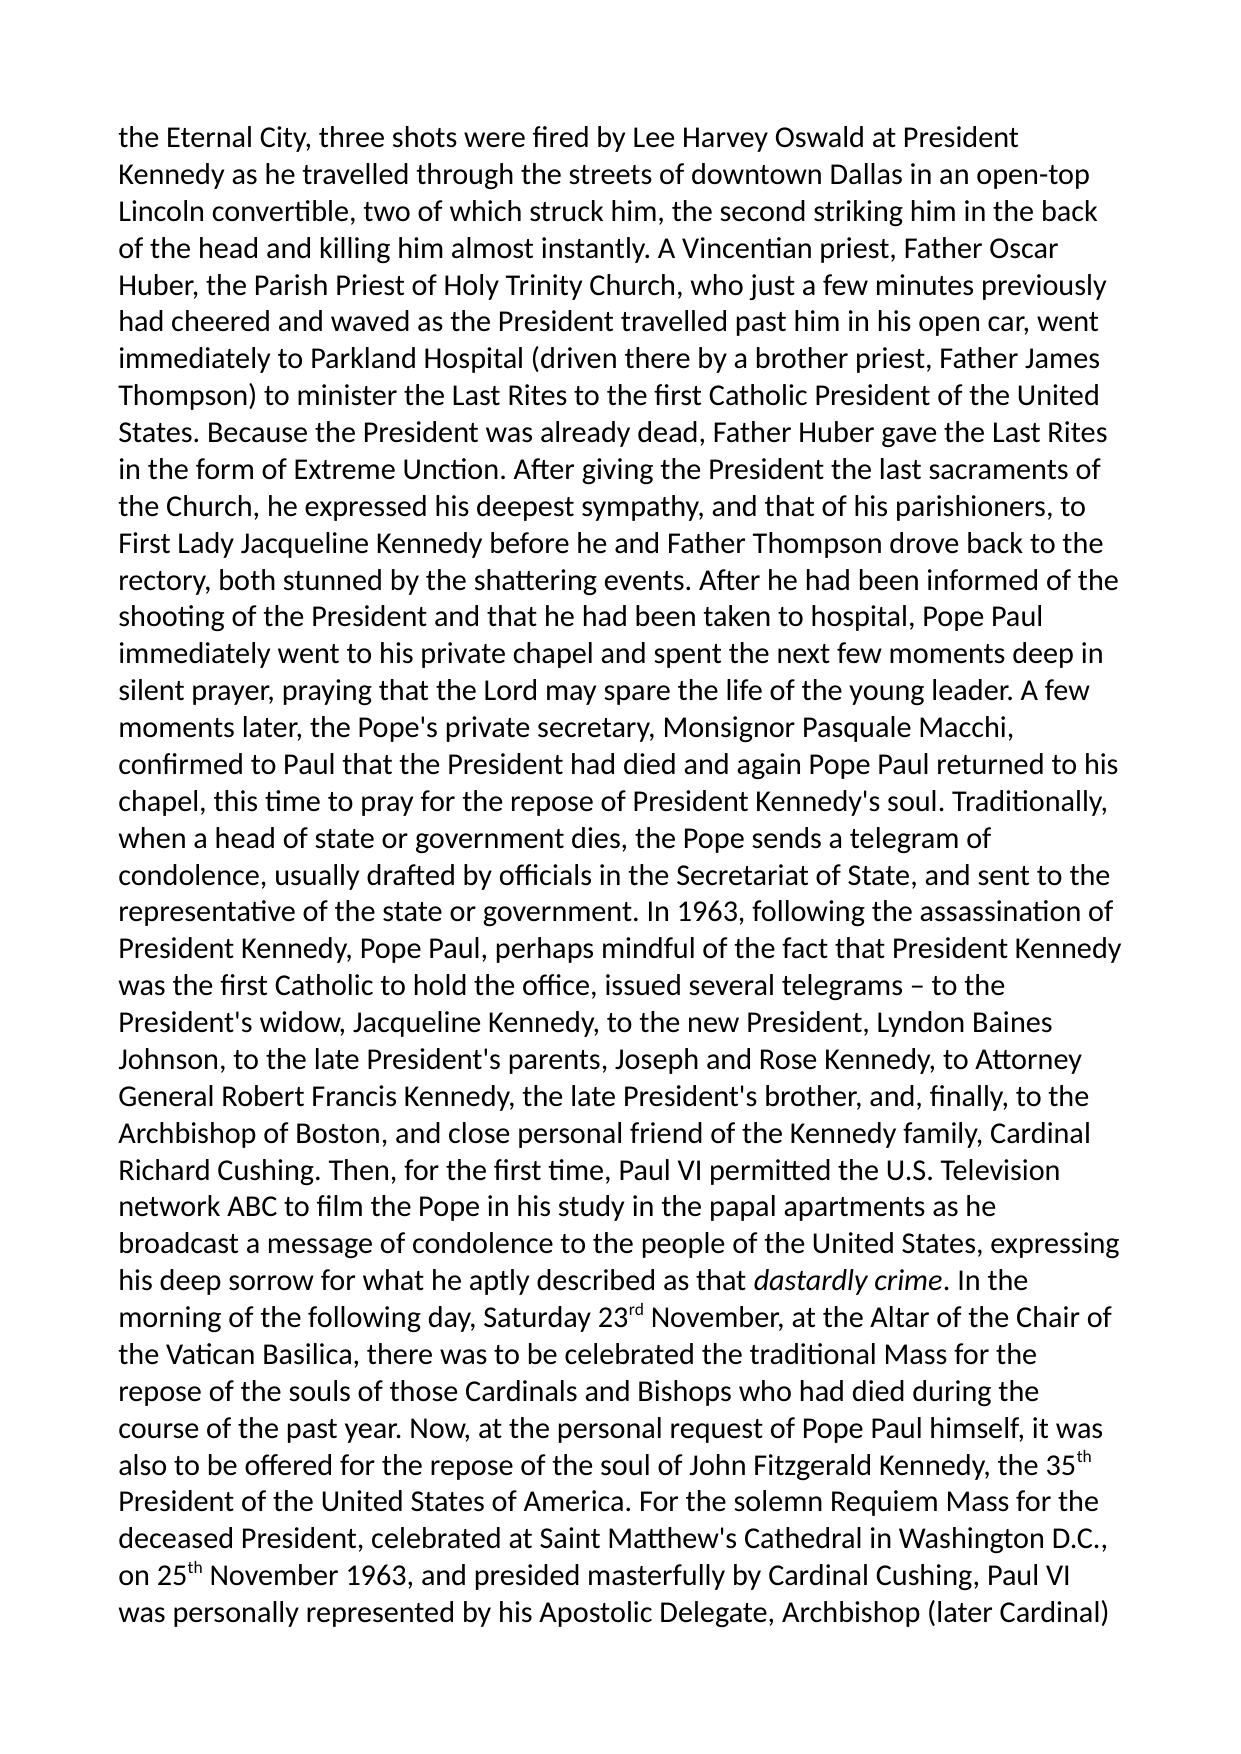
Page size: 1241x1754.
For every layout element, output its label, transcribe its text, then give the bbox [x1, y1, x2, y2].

text the Eternal City, three shots were fired by Lee Harvey Oswald at President Kennedy as he travelled through the streets of downtown Dallas in an open-top Lincoln convertible, two of which struck him, the second striking him in the back of the head and killing him almost instantly. A Vincentian priest, Father Oscar Huber, the Parish Priest of Holy Trinity Church, who just a few minutes previously had cheered and waved as the President travelled past him in his open car, went immediately to Parkland Hospital (driven there by a brother priest, Father James Thompson) to minister the Last Rites to the first Catholic President of the United States. Because the President was already dead, Father Huber gave the Last Rites in the form of Extreme Unction. After giving the President the last sacraments of the Church, he expressed his deepest sympathy, and that of his parishioners, to First Lady Jacqueline Kennedy before he and Father Thompson drove back to the rectory, both stunned by the shattering events. After he had been informed of the shooting of the President and that he had been taken to hospital, Pope Paul immediately went to his private chapel and spent the next few moments deep in silent prayer, praying that the Lord may spare the life of the young leader. A few moments later, the Pope's private secretary, Monsignor Pasquale Macchi, confirmed to Paul that the President had died and again Pope Paul returned to his chapel, this time to pray for the repose of President Kennedy's soul. Traditionally, when a head of state or government dies, the Pope sends a telegram of condolence, usually drafted by officials in the Secretariat of State, and sent to the representative of the state or government. In 1963, following the assassination of President Kennedy, Pope Paul, perhaps mindful of the fact that President Kennedy was the first Catholic to hold the office, issued several telegrams – to the President's widow, Jacqueline Kennedy, to the new President, Lyndon Baines Johnson, to the late President's parents, Joseph and Rose Kennedy, to Attorney General Robert Francis Kennedy, the late President's brother, and, finally, to the Archbishop of Boston, and close personal friend of the Kennedy family, Cardinal Richard Cushing. Then, for the first time, Paul VI permitted the U.S. Television network ABC to film the Pope in his study in the papal apartments as he broadcast a message of condolence to the people of the United States, expressing his deep sorrow for what he aptly described as that dastardly crime. In the morning of the following day, Saturday 23rd November, at the Altar of the Chair of the Vatican Basilica, there was to be celebrated the traditional Mass for the repose of the souls of those Cardinals and Bishops who had died during the course of the past year. Now, at the personal request of Pope Paul himself, it was also to be offered for the repose of the soul of John Fitzgerald Kennedy, the 35th President of the United States of America. For the solemn Requiem Mass for the deceased President, celebrated at Saint Matthew's Cathedral in Washington D.C., on 25th November 1963, and presided masterfully by Cardinal Cushing, Paul VI was personally represented by his Apostolic Delegate, Archbishop (later Cardinal) [118, 118, 1122, 1630]
